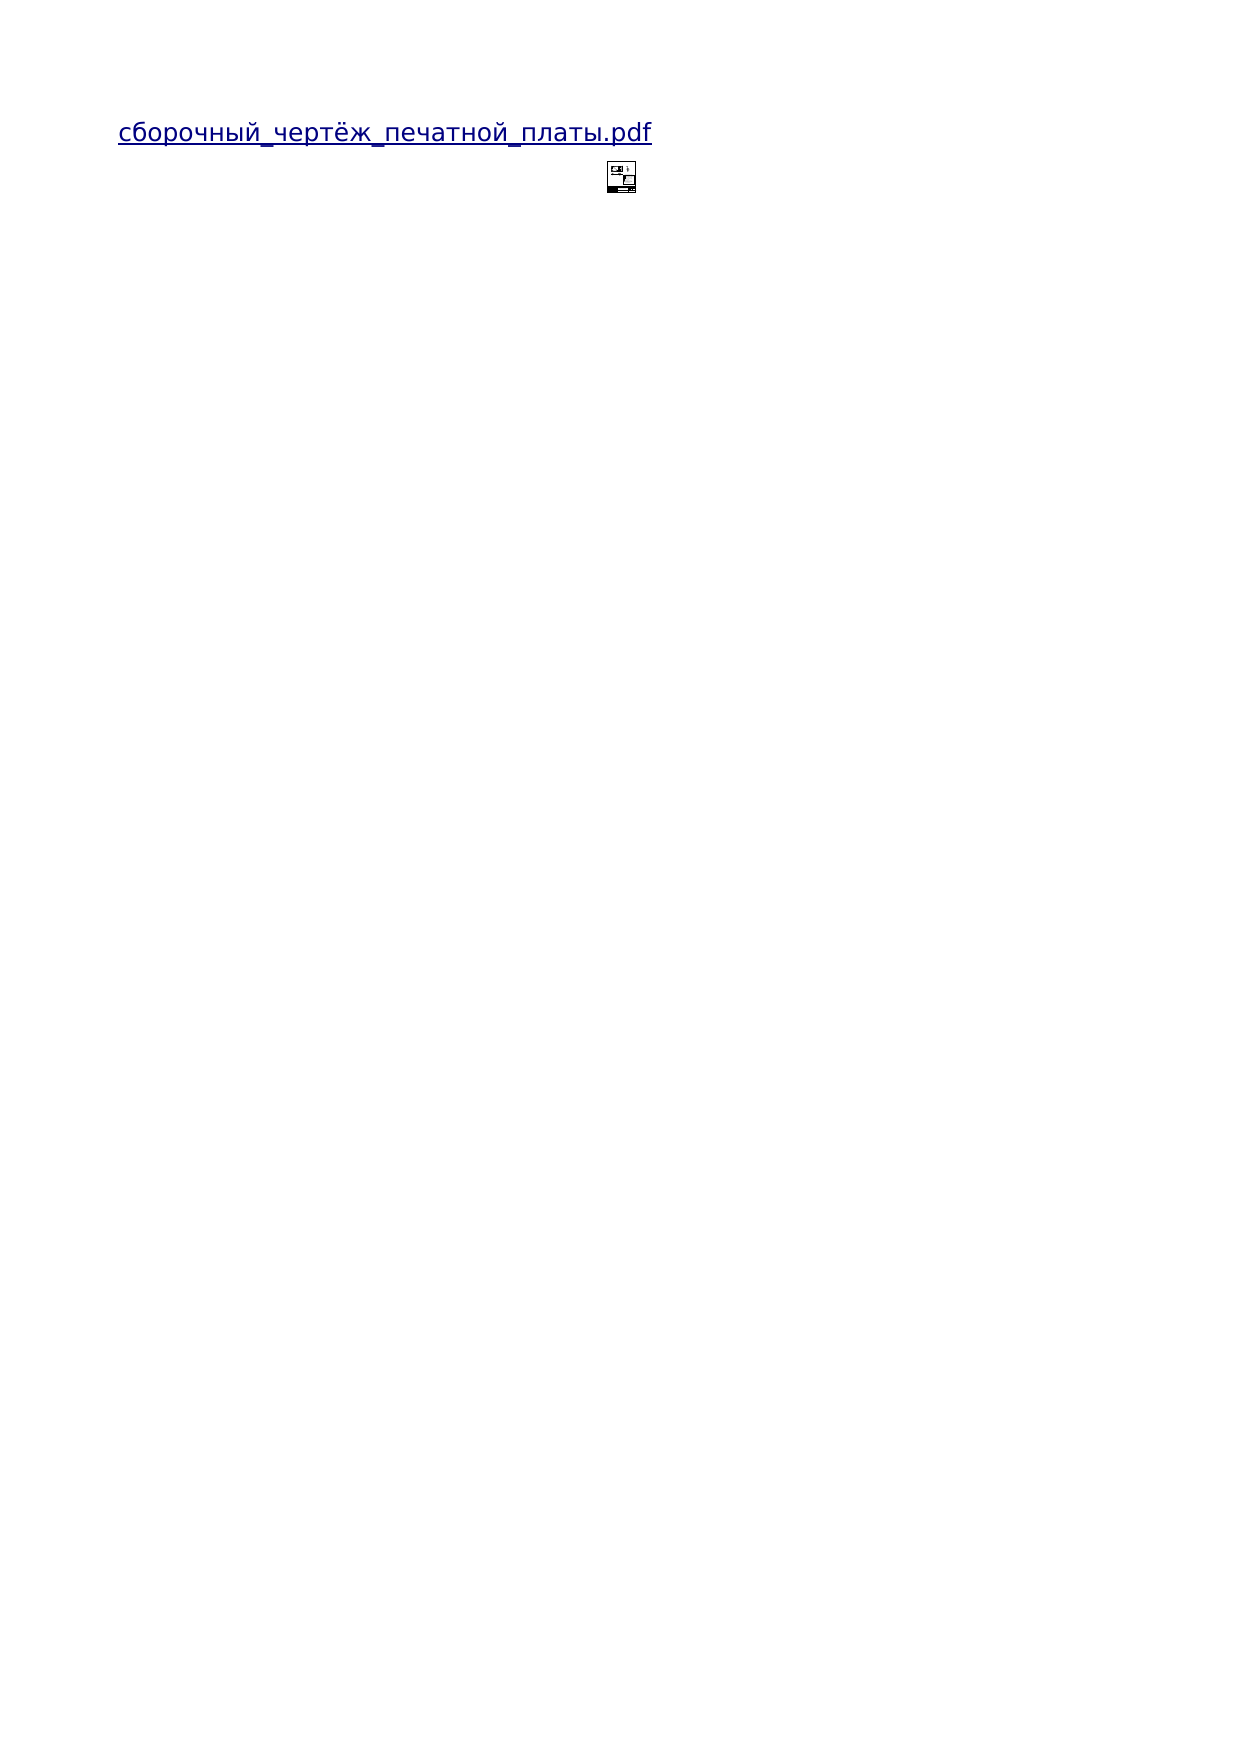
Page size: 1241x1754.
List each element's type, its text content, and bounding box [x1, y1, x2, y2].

text сборочный_чертёж_печатной_платы.pdf [118, 118, 1122, 147]
